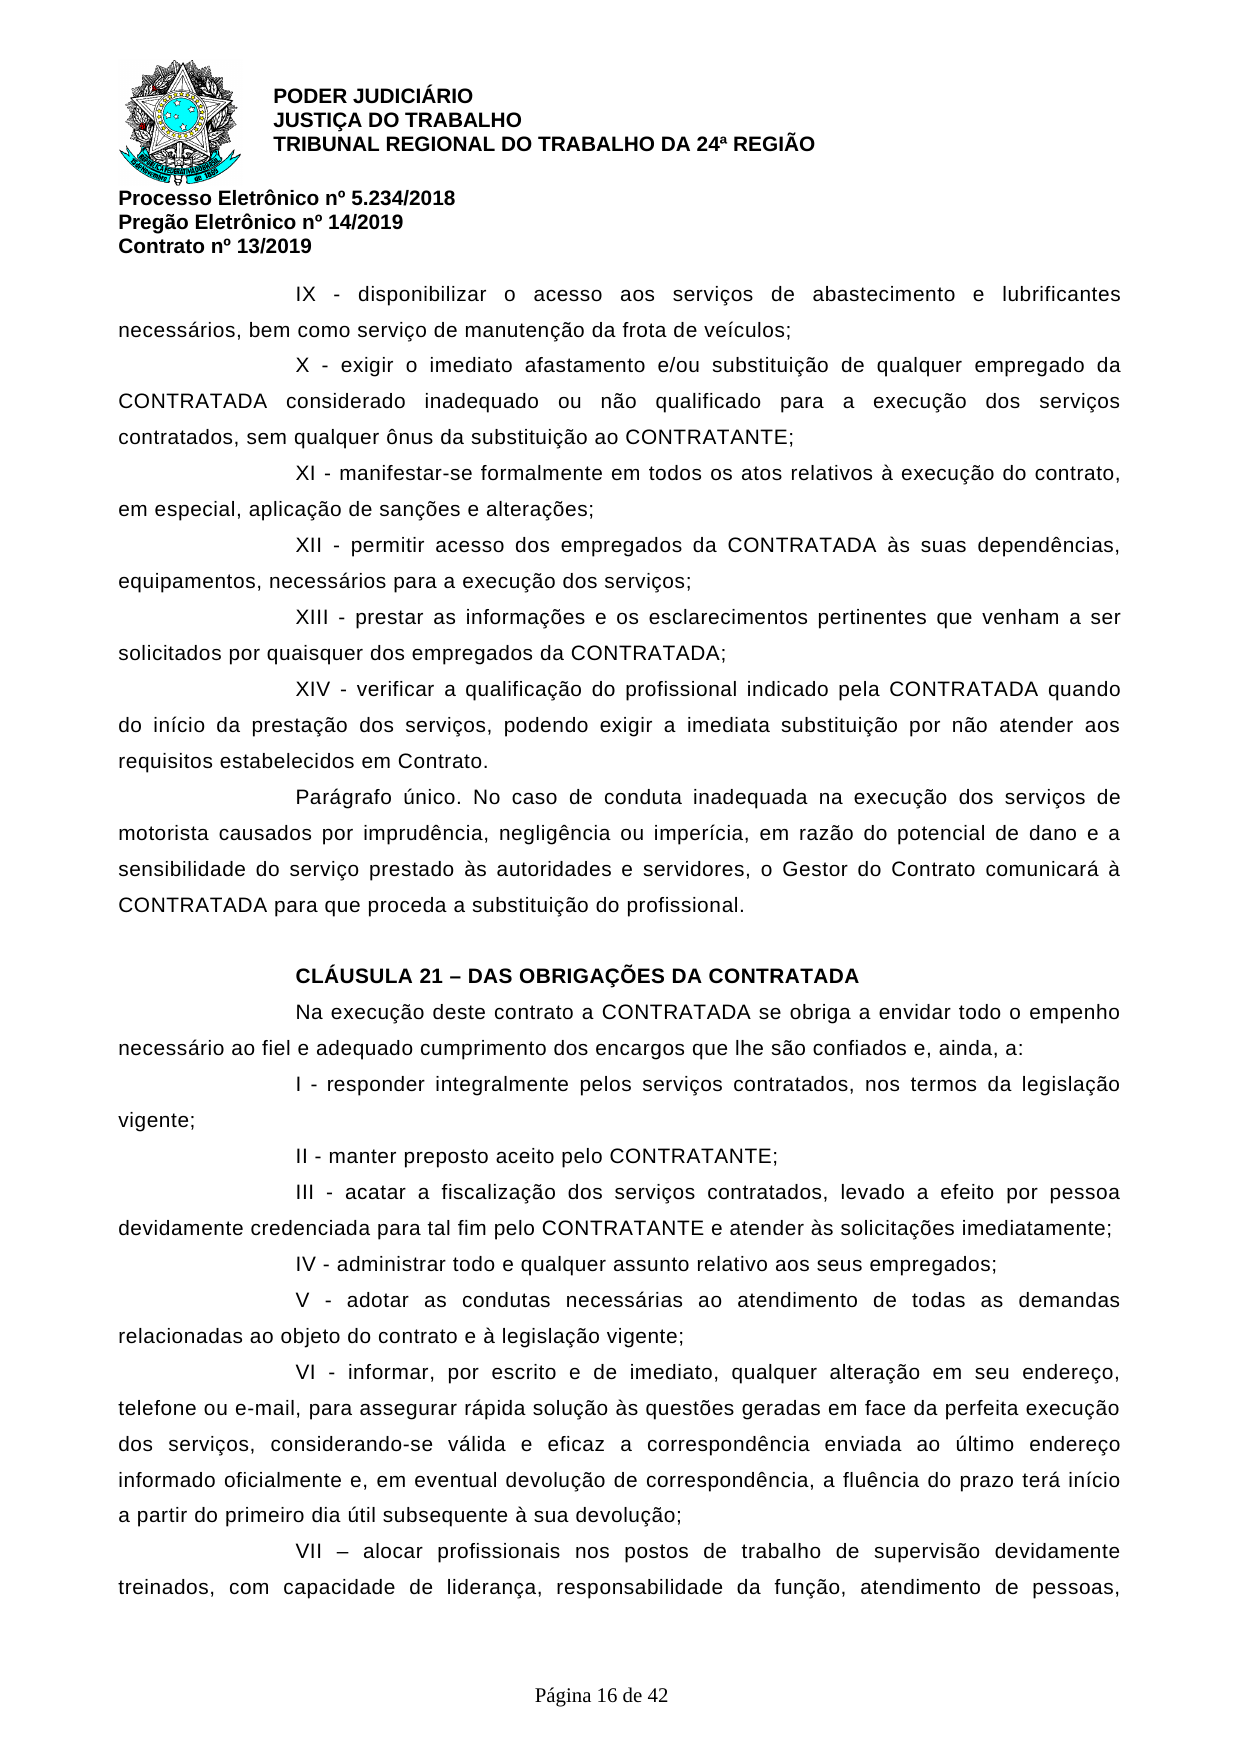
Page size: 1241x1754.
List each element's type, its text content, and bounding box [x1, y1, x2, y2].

text XIII - prestar as informações e os esclarecimentos pertinentes que venham a ser solicitados por quaisquer dos empregados da CONTRATADA; [118, 605, 1122, 665]
text IV - administrar todo e qualquer assunto relativo aos seus empregados; [118, 1252, 1122, 1276]
text XI - manifestar-se formalmente em todos os atos relativos à execução do contrato, em especial, aplicação de sanções e alterações; [118, 461, 1122, 521]
text Na execução deste contrato a CONTRATADA se obriga a envidar todo o empenho necessário ao fiel e adequado cumprimento dos encargos que lhe são confiados e, ainda, a: [118, 1000, 1122, 1060]
text V - adotar as condutas necessárias ao atendimento de todas as demandas relacionadas ao objeto do contrato e à legislação vigente; [118, 1288, 1122, 1348]
text Parágrafo único. No caso de conduta inadequada na execução dos serviços de motorista causados por imprudência, negligência ou imperícia, em razão do potencial de dano e a sensibilidade do serviço prestado às autoridades e servidores, o Gestor do Contrato comunicará à CONTRATADA para que proceda a substituição do profissional. [118, 784, 1122, 916]
text XII - permitir acesso dos empregados da CONTRATADA às suas dependências, equipamentos, necessários para a execução dos serviços; [118, 533, 1122, 593]
text II - manter preposto aceito pelo CONTRATANTE; [118, 1144, 1122, 1168]
text XIV - verificar a qualificação do profissional indicado pela CONTRATADA quando do início da prestação dos serviços, podendo exigir a imediata substituição por não atender aos requisitos estabelecidos em Contrato. [118, 677, 1122, 773]
text X - exigir o imediato afastamento e/ou substituição de qualquer empregado da CONTRATADA considerado inadequado ou não qualificado para a execução dos serviços contratados, sem qualquer ônus da substituição ao CONTRATANTE; [118, 353, 1122, 449]
text VI - informar, por escrito e de imediato, qualquer alteração em seu endereço, telefone ou e-mail, para assegurar rápida solução às questões geradas em face da perfeita execução dos serviços, considerando-se válida e eficaz a correspondência enviada ao último endereço informado oficialmente e, em eventual devolução de correspondência, a fluência do prazo terá início a partir do primeiro dia útil subsequente à sua devolução; [118, 1359, 1122, 1527]
text CLÁUSULA 21 – DAS OBRIGAÇÕES DA CONTRATADA [118, 964, 1119, 988]
text IX - disponibilizar o acesso aos serviços de abastecimento e lubrificantes necessários, bem como serviço de manutenção da frota de veículos; [118, 281, 1122, 341]
text III - acatar a fiscalização dos serviços contratados, levado a efeito por pessoa devidamente credenciada para tal fim pelo CONTRATANTE e atender às solicitações imediatamente; [118, 1180, 1122, 1240]
text I - responder integralmente pelos serviços contratados, nos termos da legislação vigente; [118, 1072, 1122, 1132]
text VII – alocar profissionais nos postos de trabalho de supervisão devidamente treinados, com capacidade de liderança, responsabilidade da função, atendimento de pessoas, [118, 1539, 1122, 1599]
picture [118, 59, 243, 186]
